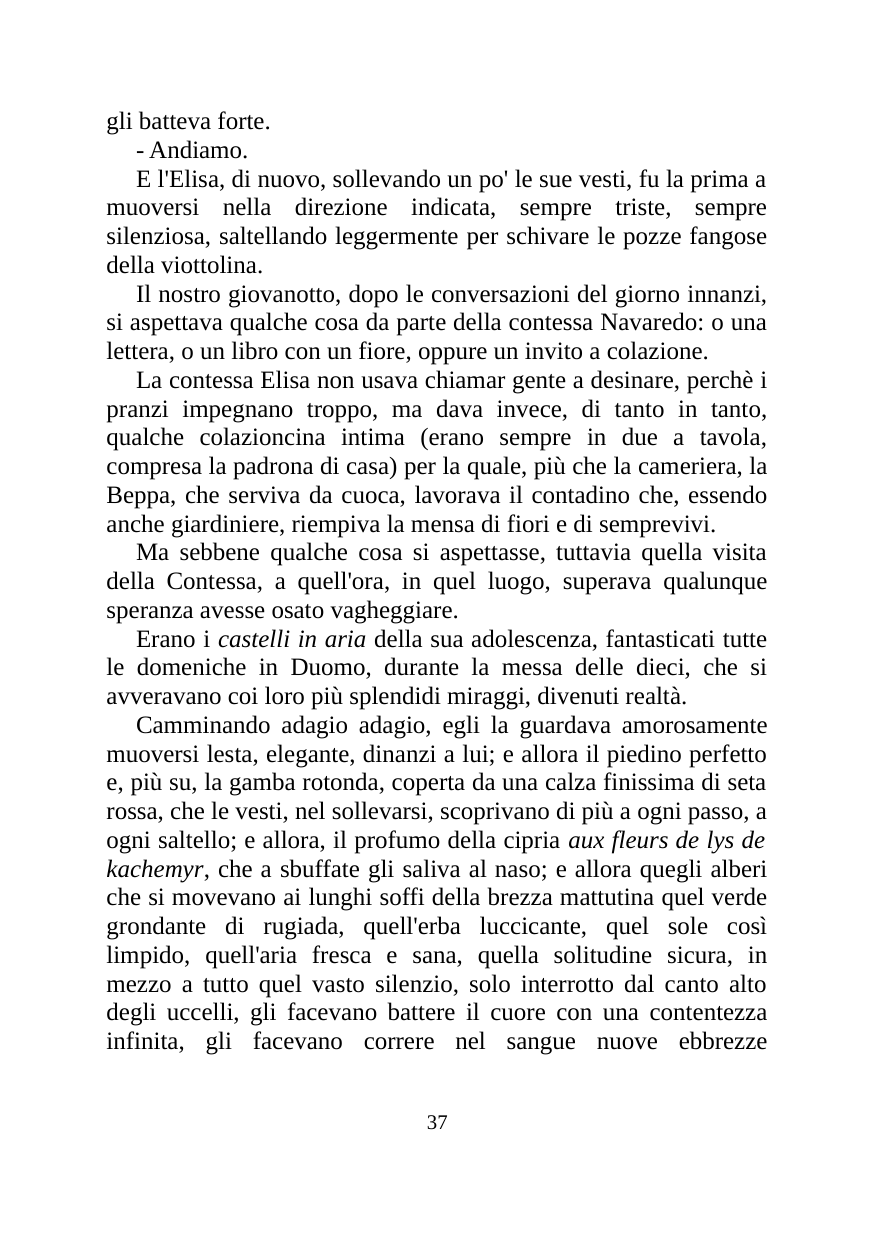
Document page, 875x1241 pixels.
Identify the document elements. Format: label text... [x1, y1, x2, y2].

text La contessa Elisa non usava chiamar gente a desinare, perchè i pranzi impegnano troppo, ma dava invece, di tanto in tanto, qualche colazioncina intima (erano sempre in due a tavola, compresa la padrona di casa) per la quale, più che la cameriera, la Beppa, che serviva da cuoca, lavorava il contadino che, essendo anche giardiniere, riempiva la mensa di fiori e di semprevivi. [106, 365, 768, 537]
text Erano i castelli in aria della sua adolescenza, fantasticati tutte le domeniche in Duomo, durante la messa delle dieci, che si avveravano coi loro più splendidi miraggi, divenuti realtà. [106, 624, 768, 710]
text Il nostro giovanotto, dopo le conversazioni del giorno innanzi, si aspettava qualche cosa da parte della contessa Navaredo: o una lettera, o un libro con un fiore, oppure un invito a colazione. [106, 279, 768, 365]
text Camminando adagio adagio, egli la guardava amorosamente muoversi lesta, elegante, dinanzi a lui; e allora il piedino perfetto e, più su, la gamba rotonda, coperta da una calza finissima di seta rossa, che le vesti, nel sollevarsi, scoprivano di più a ogni passo, a ogni saltello; e allora, il profumo della cipria aux fleurs de lys de kachemyr, che a sbuffate gli saliva al naso; e allora quegli alberi che si movevano ai lunghi soffi della brezza mattutina quel verde grondante di rugiada, quell'erba luccicante, quel sole così limpido, quell'aria fresca e sana, quella solitudine sicura, in mezzo a tutto quel vasto silenzio, solo interrotto dal canto alto degli uccelli, gli facevano battere il cuore con una contentezza infinita, gli facevano correre nel sangue nuove ebbrezze [106, 710, 768, 1055]
text Ma sebbene qualche cosa si aspettasse, tuttavia quella visita della Contessa, a quell'ora, in quel luogo, superava qualunque speranza avesse osato vagheggiare. [106, 537, 768, 624]
text - Andiamo. [106, 135, 768, 164]
text gli batteva forte. [106, 106, 768, 135]
text E l'Elisa, di nuovo, sollevando un po' le sue vesti, fu la prima a muoversi nella direzione indicata, sempre triste, sempre silenziosa, saltellando leggermente per schivare le pozze fangose della viottolina. [106, 164, 768, 279]
